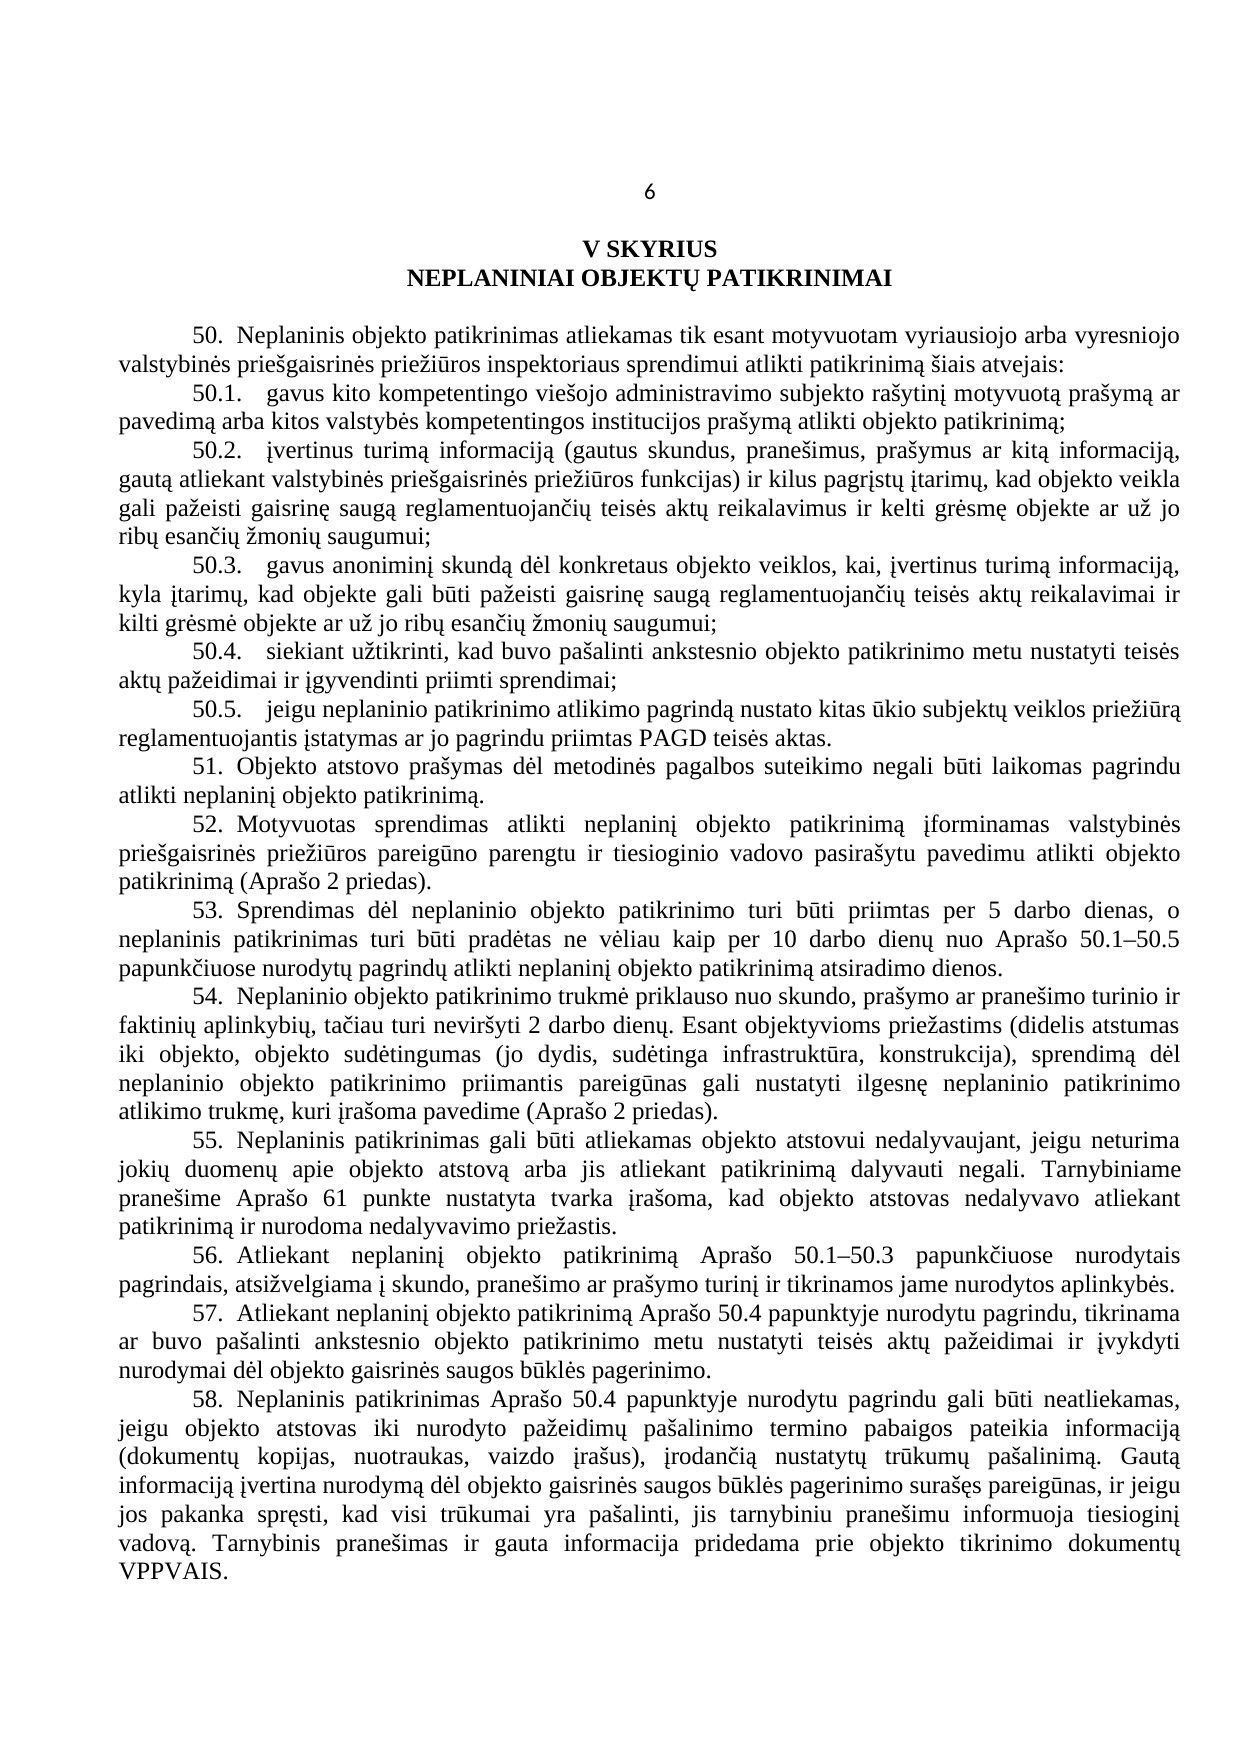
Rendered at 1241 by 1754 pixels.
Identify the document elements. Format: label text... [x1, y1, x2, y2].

text 50.1. gavus kito kompetentingo viešojo administravimo subjekto rašytinį motyvuotą prašymą ar pavedimą arba kitos valstybės kompetentingos institucijos prašymą atlikti objekto patikrinimą; [118, 378, 1181, 435]
text 57. Atliekant neplaninį objekto patikrinimą Aprašo 50.4 papunktyje nurodytu pagrindu, tikrinama ar buvo pašalinti ankstesnio objekto patikrinimo metu nustatyti teisės aktų pažeidimai ir įvykdyti nurodymai dėl objekto gaisrinės saugos būklės pagerinimo. [118, 1298, 1181, 1384]
text 55. Neplaninis patikrinimas gali būti atliekamas objekto atstovui nedalyvaujant, jeigu neturima jokių duomenų apie objekto atstovą arba jis atliekant patikrinimą dalyvauti negali. Tarnybiniame pranešime Aprašo 61 punkte nustatyta tvarka įrašoma, kad objekto atstovas nedalyvavo atliekant patikrinimą ir nurodoma nedalyvavimo priežastis. [118, 1125, 1181, 1240]
text V SKYRIUS [118, 234, 1181, 263]
text 54. Neplaninio objekto patikrinimo trukmė priklauso nuo skundo, prašymo ar pranešimo turinio ir faktinių aplinkybių, tačiau turi neviršyti 2 darbo dienų. Esant objektyvioms priežastims (didelis atstumas iki objekto, objekto sudėtingumas (jo dydis, sudėtinga infrastruktūra, konstrukcija), sprendimą dėl neplaninio objekto patikrinimo priimantis pareigūnas gali nustatyti ilgesnę neplaninio patikrinimo atlikimo trukmę, kuri įrašoma pavedime (Aprašo 2 priedas). [118, 981, 1181, 1125]
text 50.2. įvertinus turimą informaciją (gautus skundus, pranešimus, prašymus ar kitą informaciją, gautą atliekant valstybinės priešgaisrinės priežiūros funkcijas) ir kilus pagrįstų įtarimų, kad objekto veikla gali pažeisti gaisrinę saugą reglamentuojančių teisės aktų reikalavimus ir kelti grėsmę objekte ar už jo ribų esančių žmonių saugumui; [118, 435, 1181, 550]
text 58. Neplaninis patikrinimas Aprašo 50.4 papunktyje nurodytu pagrindu gali būti neatliekamas, jeigu objekto atstovas iki nurodyto pažeidimų pašalinimo termino pabaigos pateikia informaciją (dokumentų kopijas, nuotraukas, vaizdo įrašus), įrodančią nustatytų trūkumų pašalinimą. Gautą informaciją įvertina nurodymą dėl objekto gaisrinės saugos būklės pagerinimo surašęs pareigūnas, ir jeigu jos pakanka spręsti, kad visi trūkumai yra pašalinti, jis tarnybiniu pranešimu informuoja tiesioginį vadovą. Tarnybinis pranešimas ir gauta informacija pridedama prie objekto tikrinimo dokumentų VPPVAIS. [118, 1384, 1181, 1585]
text 50. Neplaninis objekto patikrinimas atliekamas tik esant motyvuotam vyriausiojo arba vyresniojo valstybinės priešgaisrinės priežiūros inspektoriaus sprendimui atlikti patikrinimą šiais atvejais: [118, 320, 1181, 378]
text 50.4. siekiant užtikrinti, kad buvo pašalinti ankstesnio objekto patikrinimo metu nustatyti teisės aktų pažeidimai ir įgyvendinti priimti sprendimai; [118, 636, 1181, 694]
text 50.5. jeigu neplaninio patikrinimo atlikimo pagrindą nustato kitas ūkio subjektų veiklos priežiūrą reglamentuojantis įstatymas ar jo pagrindu priimtas PAGD teisės aktas. [118, 694, 1181, 751]
text 53. Sprendimas dėl neplaninio objekto patikrinimo turi būti priimtas per 5 darbo dienas, o neplaninis patikrinimas turi būti pradėtas ne vėliau kaip per 10 darbo dienų nuo Aprašo 50.1–50.5 papunkčiuose nurodytų pagrindų atlikti neplaninį objekto patikrinimą atsiradimo dienos. [118, 895, 1181, 981]
text 50.3. gavus anoniminį skundą dėl konkretaus objekto veiklos, kai, įvertinus turimą informaciją, kyla įtarimų, kad objekte gali būti pažeisti gaisrinę saugą reglamentuojančių teisės aktų reikalavimai ir kilti grėsmė objekte ar už jo ribų esančių žmonių saugumui; [118, 550, 1181, 636]
text 56. Atliekant neplaninį objekto patikrinimą Aprašo 50.1–50.3 papunkčiuose nurodytais pagrindais, atsižvelgiama į skundo, pranešimo ar prašymo turinį ir tikrinamos jame nurodytos aplinkybės. [118, 1240, 1181, 1298]
text 51. Objekto atstovo prašymas dėl metodinės pagalbos suteikimo negali būti laikomas pagrindu atlikti neplaninį objekto patikrinimą. [118, 751, 1181, 809]
text NEPLANINIAI OBJEKTŲ PATIKRINIMAI [118, 263, 1181, 291]
text 52. Motyvuotas sprendimas atlikti neplaninį objekto patikrinimą įforminamas valstybinės priešgaisrinės priežiūros pareigūno parengtu ir tiesioginio vadovo pasirašytu pavedimu atlikti objekto patikrinimą (Aprašo 2 priedas). [118, 809, 1181, 895]
